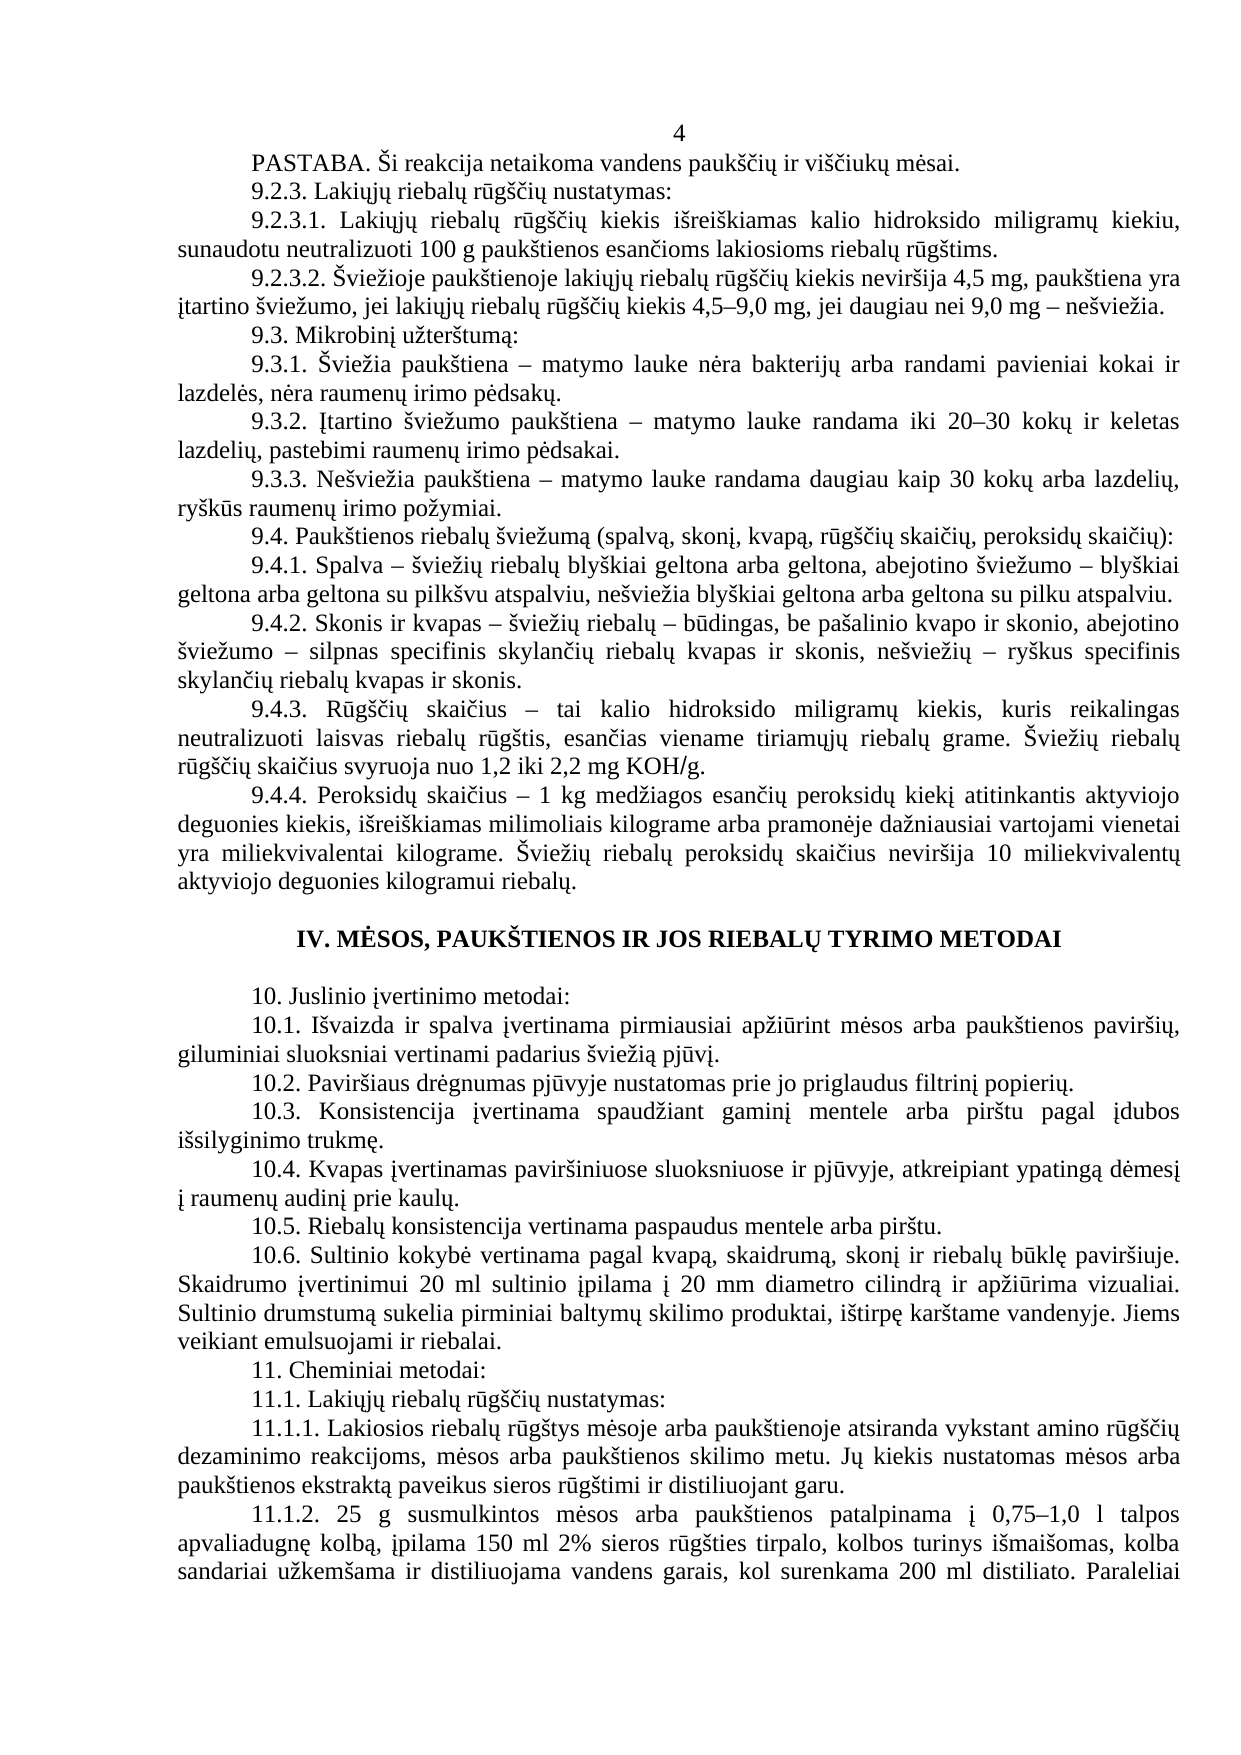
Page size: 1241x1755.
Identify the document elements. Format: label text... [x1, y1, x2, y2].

text 9.4.3. Rūgščių skaičius – tai kalio hidroksido miligramų kiekis, kuris reikalingas neutralizuoti laisvas riebalų rūgštis, esančias viename tiriamųjų riebalų grame. Šviežių riebalų rūgščių skaičius svyruoja nuo 1,2 iki 2,2 mg KOHg. [177, 694, 1181, 780]
text 10.4. Kvapas įvertinamas paviršiniuose sluoksniuose ir pjūvyje, atkreipiant ypatingą dėmesį į raumenų audinį prie kaulų. [177, 1154, 1181, 1211]
text 11.1. Lakiųjų riebalų rūgščių nustatymas: [177, 1384, 1181, 1413]
text 9.3.3. Nešviežia paukštiena – matymo lauke randama daugiau kaip 30 kokų arba lazdelių, ryškūs raumenų irimo požymiai. [177, 464, 1181, 521]
text PASTABA. Ši reakcija netaikoma vandens paukščių ir viščiukų mėsai. [177, 148, 1181, 176]
text 9.4.1. Spalva – šviežių riebalų blyškiai geltona arba geltona, abejotino šviežumo – blyškiai geltona arba geltona su pilkšvu atspalviu, nešviežia blyškiai geltona arba geltona su pilku atspalviu. [177, 550, 1181, 608]
text 9.3.1. Šviežia paukštiena – matymo lauke nėra bakterijų arba randami pavieniai kokai ir lazdelės, nėra raumenų irimo pėdsakų. [177, 349, 1181, 406]
text 10.5. Riebalų konsistencija vertinama paspaudus mentele arba pirštu. [177, 1211, 1181, 1240]
text 10. Juslinio įvertinimo metodai: [177, 981, 1181, 1010]
text 9.3. Mikrobinį užterštumą: [177, 320, 1181, 349]
text 10.6. Sultinio kokybė vertinama pagal kvapą, skaidrumą, skonį ir riebalų būklę paviršiuje. Skaidrumo įvertinimui 20 ml sultinio įpilama į 20 mm diametro cilindrą ir apžiūrima vizualiai. Sultinio drumstumą sukelia pirminiai baltymų skilimo produktai, ištirpę karštame vandenyje. Jiems veikiant emulsuojami ir riebalai. [177, 1240, 1181, 1355]
text 11.1.1. Lakiosios riebalų rūgštys mėsoje arba paukštienoje atsiranda vykstant amino rūgščių dezaminimo reakcijoms, mėsos arba paukštienos skilimo metu. Jų kiekis nustatomas mėsos arba paukštienos ekstraktą paveikus sieros rūgštimi ir distiliuojant garu. [177, 1413, 1181, 1499]
text 9.2.3.2. Šviežioje paukštienoje lakiųjų riebalų rūgščių kiekis neviršija 4,5 mg, paukštiena yra įtartino šviežumo, jei lakiųjų riebalų rūgščių kiekis 4,5–9,0 mg, jei daugiau nei 9,0 mg – nešviežia. [177, 263, 1181, 320]
text 9.4.4. Peroksidų skaičius – 1 kg medžiagos esančių peroksidų kiekį atitinkantis aktyviojo deguonies kiekis, išreiškiamas milimoliais kilograme arba pramonėje dažniausiai vartojami vienetai yra miliekvivalentai kilograme. Šviežių riebalų peroksidų skaičius neviršija 10 miliekvivalentų aktyviojo deguonies kilogramui riebalų. [177, 780, 1181, 895]
text 10.2. Paviršiaus drėgnumas pjūvyje nustatomas prie jo priglaudus filtrinį popierių. [177, 1068, 1181, 1096]
text 11.1.2. 25 g susmulkintos mėsos arba paukštienos patalpinama į 0,75–1,0 l talpos apvaliadugnę kolbą, įpilama 150 ml 2% sieros rūgšties tirpalo, kolbos turinys išmaišomas, kolba sandariai užkemšama ir distiliuojama vandens garais, kol surenkama 200 ml distiliato. Paraleliai [177, 1499, 1181, 1585]
text IV. MĖSOS, PAUKŠTIENOS IR JOS RIEBALŲ TYRIMO METODAI [177, 924, 1181, 953]
text 10.1. Išvaizda ir spalva įvertinama pirmiausiai apžiūrint mėsos arba paukštienos paviršių, giluminiai sluoksniai vertinami padarius šviežią pjūvį. [177, 1010, 1181, 1068]
text 10.3. Konsistencija įvertinama spaudžiant gaminį mentele arba pirštu pagal įdubos išsilyginimo trukmę. [177, 1096, 1181, 1154]
text 9.2.3.1. Lakiųjų riebalų rūgščių kiekis išreiškiamas kalio hidroksido miligramų kiekiu, sunaudotu neutralizuoti 100 g paukštienos esančioms lakiosioms riebalų rūgštims. [177, 205, 1181, 263]
text 9.2.3. Lakiųjų riebalų rūgščių nustatymas: [177, 176, 1181, 205]
text 9.4. Paukštienos riebalų šviežumą (spalvą, skonį, kvapą, rūgščių skaičių, peroksidų skaičių): [177, 521, 1181, 550]
text 11. Cheminiai metodai: [177, 1355, 1181, 1384]
text 9.4.2. Skonis ir kvapas – šviežių riebalų – būdingas, be pašalinio kvapo ir skonio, abejotino šviežumo – silpnas specifinis skylančių riebalų kvapas ir skonis, nešviežių – ryškus specifinis skylančių riebalų kvapas ir skonis. [177, 608, 1181, 694]
text 9.3.2. Įtartino šviežumo paukštiena – matymo lauke randama iki 20–30 kokų ir keletas lazdelių, pastebimi raumenų irimo pėdsakai. [177, 406, 1181, 464]
